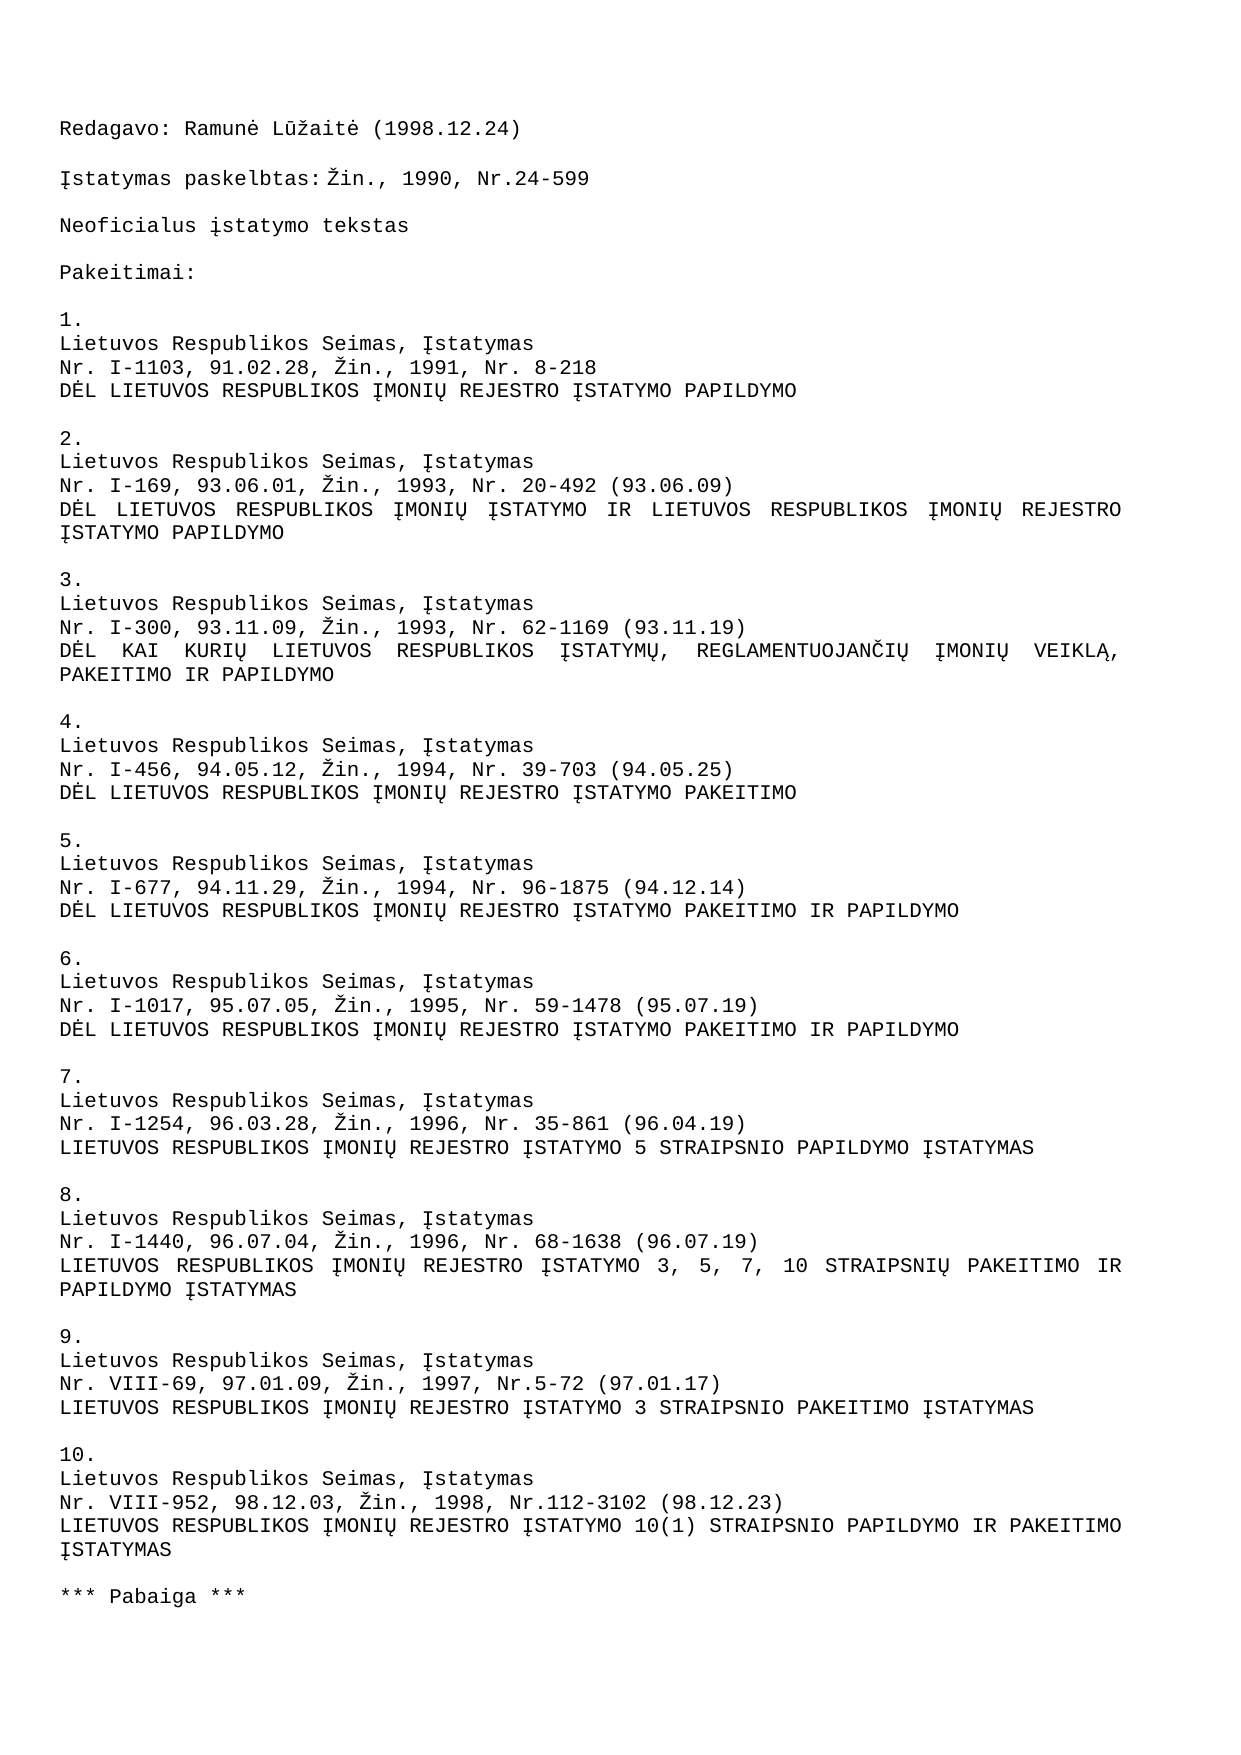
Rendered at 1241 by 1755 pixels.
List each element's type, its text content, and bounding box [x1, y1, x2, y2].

text 4. [59, 711, 1122, 735]
text Neoficialus įstatymo tekstas [59, 215, 1122, 238]
text LIETUVOS RESPUBLIKOS ĮMONIŲ REJESTRO ĮSTATYMO 10(1) STRAIPSNIO PAPILDYMO IR PAKEITIMO ĮSTATYMAS [59, 1515, 1122, 1563]
text Nr. I-456, 94.05.12, Žin., 1994, Nr. 39-703 (94.05.25) [59, 759, 1122, 782]
text 2. [59, 428, 1122, 451]
text Lietuvos Respublikos Seimas, Įstatymas [59, 451, 1122, 475]
text 6. [59, 948, 1122, 971]
text Nr. I-1017, 95.07.05, Žin., 1995, Nr. 59-1478 (95.07.19) [59, 995, 1122, 1019]
text Nr. VIII-952, 98.12.03, Žin., 1998, Nr.112-3102 (98.12.23) [59, 1492, 1122, 1515]
text Pakeitimai: [59, 262, 1122, 286]
text Nr. I-169, 93.06.01, Žin., 1993, Nr. 20-492 (93.06.09) [59, 475, 1122, 498]
text 1. [59, 309, 1122, 333]
text LIETUVOS RESPUBLIKOS ĮMONIŲ REJESTRO ĮSTATYMO 3, 5, 7, 10 STRAIPSNIŲ PAKEITIMO IR PAPILDYMO ĮSTATYMAS [59, 1255, 1122, 1302]
text Nr. I-1103, 91.02.28, Žin., 1991, Nr. 8-218 [59, 357, 1122, 380]
text DĖL LIETUVOS RESPUBLIKOS ĮMONIŲ REJESTRO ĮSTATYMO PAKEITIMO [59, 782, 1122, 806]
text DĖL LIETUVOS RESPUBLIKOS ĮMONIŲ REJESTRO ĮSTATYMO PAKEITIMO IR PAPILDYMO [59, 1019, 1122, 1042]
text Lietuvos Respublikos Seimas, Įstatymas [59, 1468, 1122, 1492]
text Redagavo: Ramunė Lūžaitė (1998.12.24) [59, 118, 1122, 142]
text LIETUVOS RESPUBLIKOS ĮMONIŲ REJESTRO ĮSTATYMO 5 STRAIPSNIO PAPILDYMO ĮSTATYMAS [59, 1137, 1122, 1161]
text Lietuvos Respublikos Seimas, Įstatymas [59, 853, 1122, 877]
text DĖL LIETUVOS RESPUBLIKOS ĮMONIŲ ĮSTATYMO IR LIETUVOS RESPUBLIKOS ĮMONIŲ REJESTRO ĮSTATYMO PAPILDYMO [59, 498, 1122, 546]
text DĖL KAI KURIŲ LIETUVOS RESPUBLIKOS ĮSTATYMŲ, REGLAMENTUOJANČIŲ ĮMONIŲ VEIKLĄ, PAKEITIMO IR PAPILDYMO [59, 640, 1122, 688]
text *** Pabaiga *** [59, 1586, 1122, 1610]
text Įstatymas paskelbtas: Žin., 1990, Nr.24-599 [59, 165, 1122, 191]
text Lietuvos Respublikos Seimas, Įstatymas [59, 593, 1122, 617]
text 7. [59, 1066, 1122, 1090]
text Lietuvos Respublikos Seimas, Įstatymas [59, 1090, 1122, 1113]
text LIETUVOS RESPUBLIKOS ĮMONIŲ REJESTRO ĮSTATYMO 3 STRAIPSNIO PAKEITIMO ĮSTATYMAS [59, 1397, 1122, 1421]
text Nr. I-1254, 96.03.28, Žin., 1996, Nr. 35-861 (96.04.19) [59, 1113, 1122, 1137]
text 5. [59, 829, 1122, 853]
text 9. [59, 1326, 1122, 1350]
text Lietuvos Respublikos Seimas, Įstatymas [59, 1350, 1122, 1373]
text DĖL LIETUVOS RESPUBLIKOS ĮMONIŲ REJESTRO ĮSTATYMO PAKEITIMO IR PAPILDYMO [59, 901, 1122, 924]
text 3. [59, 569, 1122, 593]
text Lietuvos Respublikos Seimas, Įstatymas [59, 1208, 1122, 1232]
text Nr. I-1440, 96.07.04, Žin., 1996, Nr. 68-1638 (96.07.19) [59, 1232, 1122, 1255]
text DĖL LIETUVOS RESPUBLIKOS ĮMONIŲ REJESTRO ĮSTATYMO PAPILDYMO [59, 380, 1122, 404]
text 10. [59, 1444, 1122, 1468]
text Lietuvos Respublikos Seimas, Įstatymas [59, 333, 1122, 357]
text Nr. I-300, 93.11.09, Žin., 1993, Nr. 62-1169 (93.11.19) [59, 617, 1122, 640]
text Nr. VIII-69, 97.01.09, Žin., 1997, Nr.5-72 (97.01.17) [59, 1373, 1122, 1397]
text 8. [59, 1184, 1122, 1208]
text Lietuvos Respublikos Seimas, Įstatymas [59, 971, 1122, 995]
text Lietuvos Respublikos Seimas, Įstatymas [59, 735, 1122, 759]
text Nr. I-677, 94.11.29, Žin., 1994, Nr. 96-1875 (94.12.14) [59, 877, 1122, 901]
